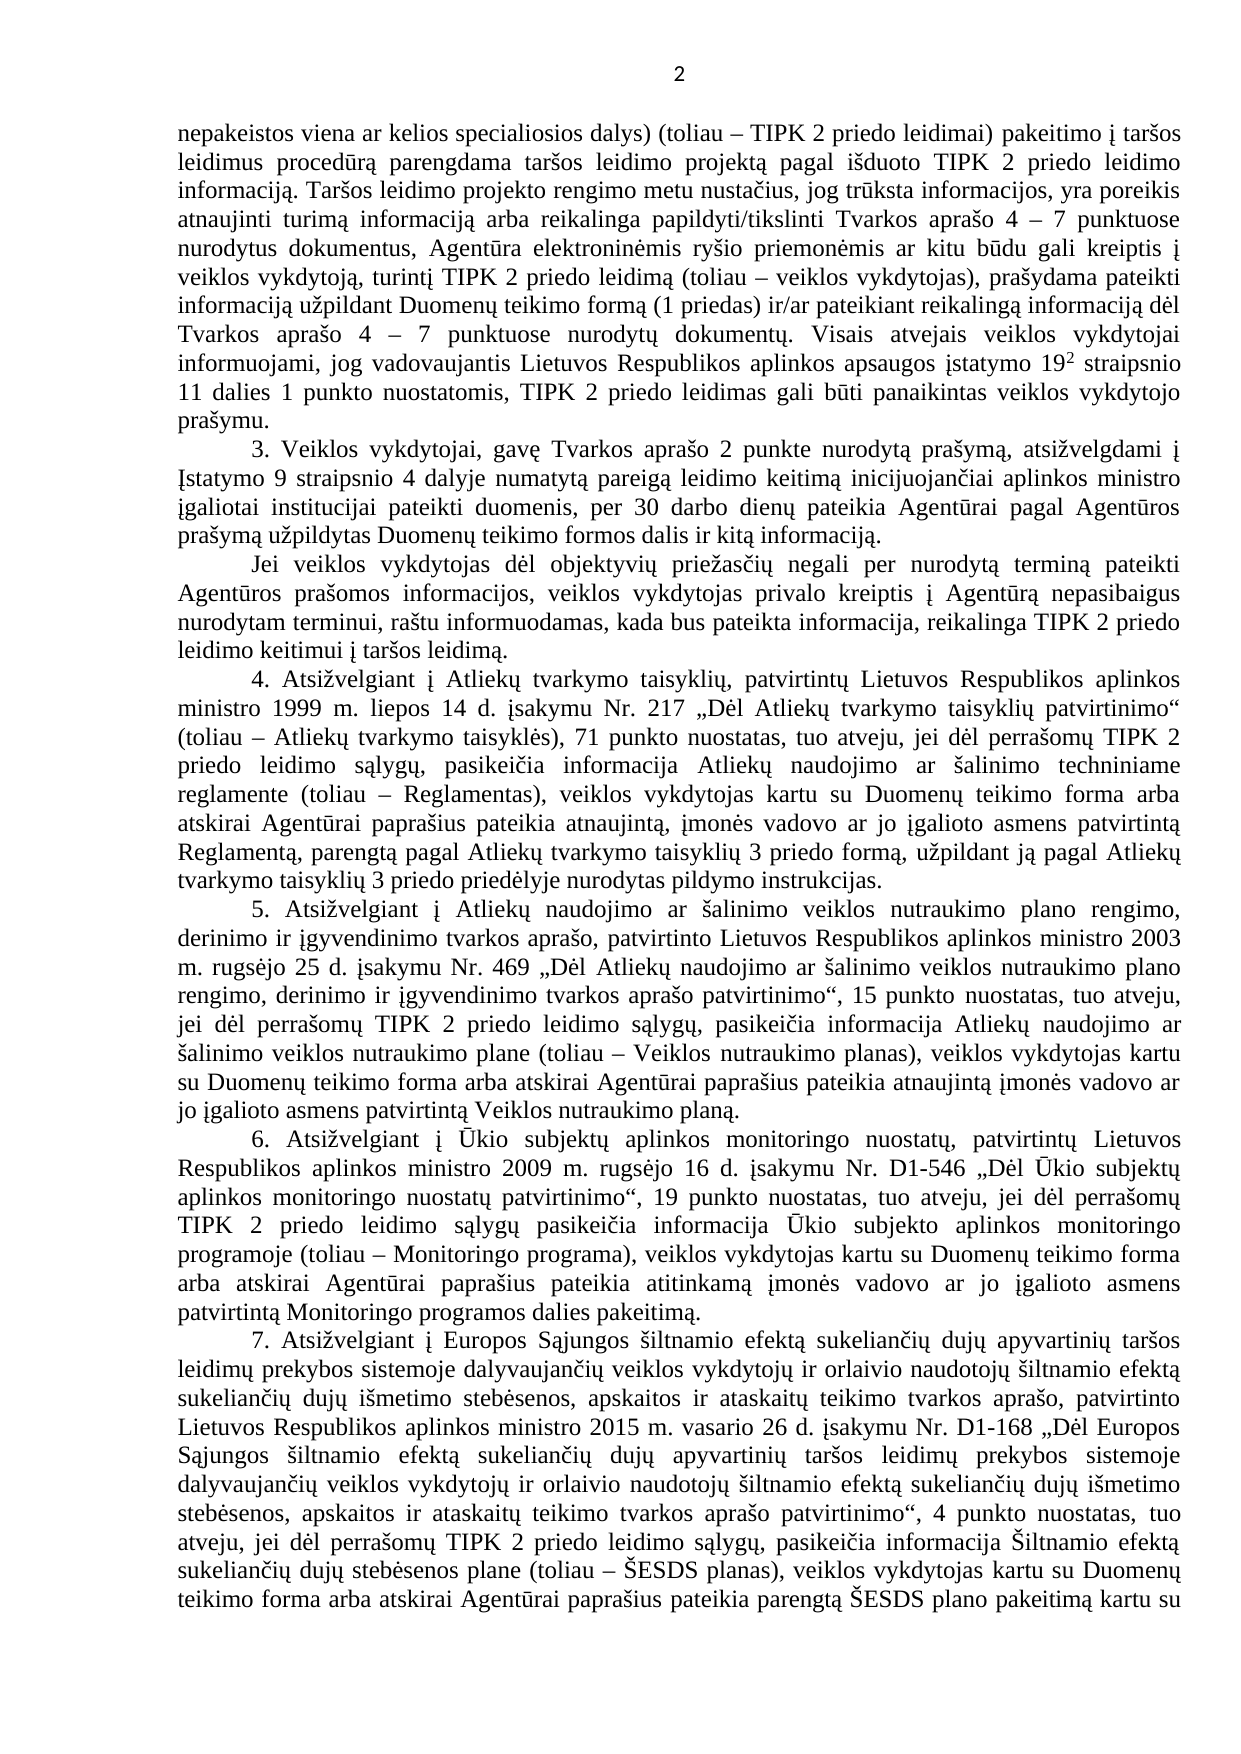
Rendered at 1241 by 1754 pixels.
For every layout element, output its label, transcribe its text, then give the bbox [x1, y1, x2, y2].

text 7. Atsižvelgiant į Europos Sąjungos šiltnamio efektą sukeliančių dujų apyvartinių taršos leidimų prekybos sistemoje dalyvaujančių veiklos vykdytojų ir orlaivio naudotojų šiltnamio efektą sukeliančių dujų išmetimo stebėsenos, apskaitos ir ataskaitų teikimo tvarkos aprašo, patvirtinto Lietuvos Respublikos aplinkos ministro 2015 m. vasario 26 d. įsakymu Nr. D1-168 „Dėl Europos Sąjungos šiltnamio efektą sukeliančių dujų apyvartinių taršos leidimų prekybos sistemoje dalyvaujančių veiklos vykdytojų ir orlaivio naudotojų šiltnamio efektą sukeliančių dujų išmetimo stebėsenos, apskaitos ir ataskaitų teikimo tvarkos aprašo patvirtinimo“, 4 punkto nuostatas, tuo atveju, jei dėl perrašomų TIPK 2 priedo leidimo sąlygų, pasikeičia informacija Šiltnamio efektą sukeliančių dujų stebėsenos plane (toliau – ŠESDS planas), veiklos vykdytojas kartu su Duomenų teikimo forma arba atskirai Agentūrai paprašius pateikia parengtą ŠESDS plano pakeitimą kartu su [177, 1326, 1181, 1613]
text 6. Atsižvelgiant į Ūkio subjektų aplinkos monitoringo nuostatų, patvirtintų Lietuvos Respublikos aplinkos ministro 2009 m. rugsėjo 16 d. įsakymu Nr. D1-546 „Dėl Ūkio subjektų aplinkos monitoringo nuostatų patvirtinimo“, 19 punkto nuostatas, tuo atveju, jei dėl perrašomų TIPK 2 priedo leidimo sąlygų pasikeičia informacija Ūkio subjekto aplinkos monitoringo programoje (toliau – Monitoringo programa), veiklos vykdytojas kartu su Duomenų teikimo forma arba atskirai Agentūrai paprašius pateikia atitinkamą įmonės vadovo ar jo įgalioto asmens patvirtintą Monitoringo programos dalies pakeitimą. [177, 1124, 1181, 1326]
text 3. Veiklos vykdytojai, gavę Tvarkos aprašo 2 punkte nurodytą prašymą, atsižvelgdami į Įstatymo 9 straipsnio 4 dalyje numatytą pareigą leidimo keitimą inicijuojančiai aplinkos ministro įgaliotai institucijai pateikti duomenis, per 30 darbo dienų pateikia Agentūrai pagal Agentūros prašymą užpildytas Duomenų teikimo formos dalis ir kitą informaciją. [177, 434, 1181, 549]
text 4. Atsižvelgiant į Atliekų tvarkymo taisyklių, patvirtintų Lietuvos Respublikos aplinkos ministro 1999 m. liepos 14 d. įsakymu Nr. 217 „Dėl Atliekų tvarkymo taisyklių patvirtinimo“ (toliau – Atliekų tvarkymo taisyklės), 71 punkto nuostatas, tuo atveju, jei dėl perrašomų TIPK 2 priedo leidimo sąlygų, pasikeičia informacija Atliekų naudojimo ar šalinimo techniniame reglamente (toliau – Reglamentas), veiklos vykdytojas kartu su Duomenų teikimo forma arba atskirai Agentūrai paprašius pateikia atnaujintą, įmonės vadovo ar jo įgalioto asmens patvirtintą Reglamentą, parengtą pagal Atliekų tvarkymo taisyklių 3 priedo formą, užpildant ją pagal Atliekų tvarkymo taisyklių 3 priedo priedėlyje nurodytas pildymo instrukcijas. [177, 664, 1181, 894]
text Jei veiklos vykdytojas dėl objektyvių priežasčių negali per nurodytą terminą pateikti Agentūros prašomos informacijos, veiklos vykdytojas privalo kreiptis į Agentūrą nepasibaigus nurodytam terminui, raštu informuodamas, kada bus pateikta informacija, reikalinga TIPK 2 priedo leidimo keitimui į taršos leidimą. [177, 549, 1181, 664]
text 5. Atsižvelgiant į Atliekų naudojimo ar šalinimo veiklos nutraukimo plano rengimo, derinimo ir įgyvendinimo tvarkos aprašo, patvirtinto Lietuvos Respublikos aplinkos ministro 2003 m. rugsėjo 25 d. įsakymu Nr. 469 „Dėl Atliekų naudojimo ar šalinimo veiklos nutraukimo plano rengimo, derinimo ir įgyvendinimo tvarkos aprašo patvirtinimo“, 15 punkto nuostatas, tuo atveju, jei dėl perrašomų TIPK 2 priedo leidimo sąlygų, pasikeičia informacija Atliekų naudojimo ar šalinimo veiklos nutraukimo plane (toliau – Veiklos nutraukimo planas), veiklos vykdytojas kartu su Duomenų teikimo forma arba atskirai Agentūrai paprašius pateikia atnaujintą įmonės vadovo ar jo įgalioto asmens patvirtintą Veiklos nutraukimo planą. [177, 894, 1181, 1124]
text nepakeistos viena ar kelios specialiosios dalys) (toliau – TIPK 2 priedo leidimai) pakeitimo į taršos leidimus procedūrą parengdama taršos leidimo projektą pagal išduoto TIPK 2 priedo leidimo informaciją. Taršos leidimo projekto rengimo metu nustačius, jog trūksta informacijos, yra poreikis atnaujinti turimą informaciją arba reikalinga papildyti/tikslinti Tvarkos aprašo 4 – 7 punktuose nurodytus dokumentus, Agentūra elektroninėmis ryšio priemonėmis ar kitu būdu gali kreiptis į veiklos vykdytoją, turintį TIPK 2 priedo leidimą (toliau – veiklos vykdytojas), prašydama pateikti informaciją užpildant Duomenų teikimo formą (1 priedas) ir/ar pateikiant reikalingą informaciją dėl Tvarkos aprašo 4 – 7 punktuose nurodytų dokumentų. Visais atvejais veiklos vykdytojai informuojami, jog vadovaujantis Lietuvos Respublikos aplinkos apsaugos įstatymo 192 straipsnio 11 dalies 1 punkto nuostatomis, TIPK 2 priedo leidimas gali būti panaikintas veiklos vykdytojo prašymu. [177, 118, 1181, 434]
